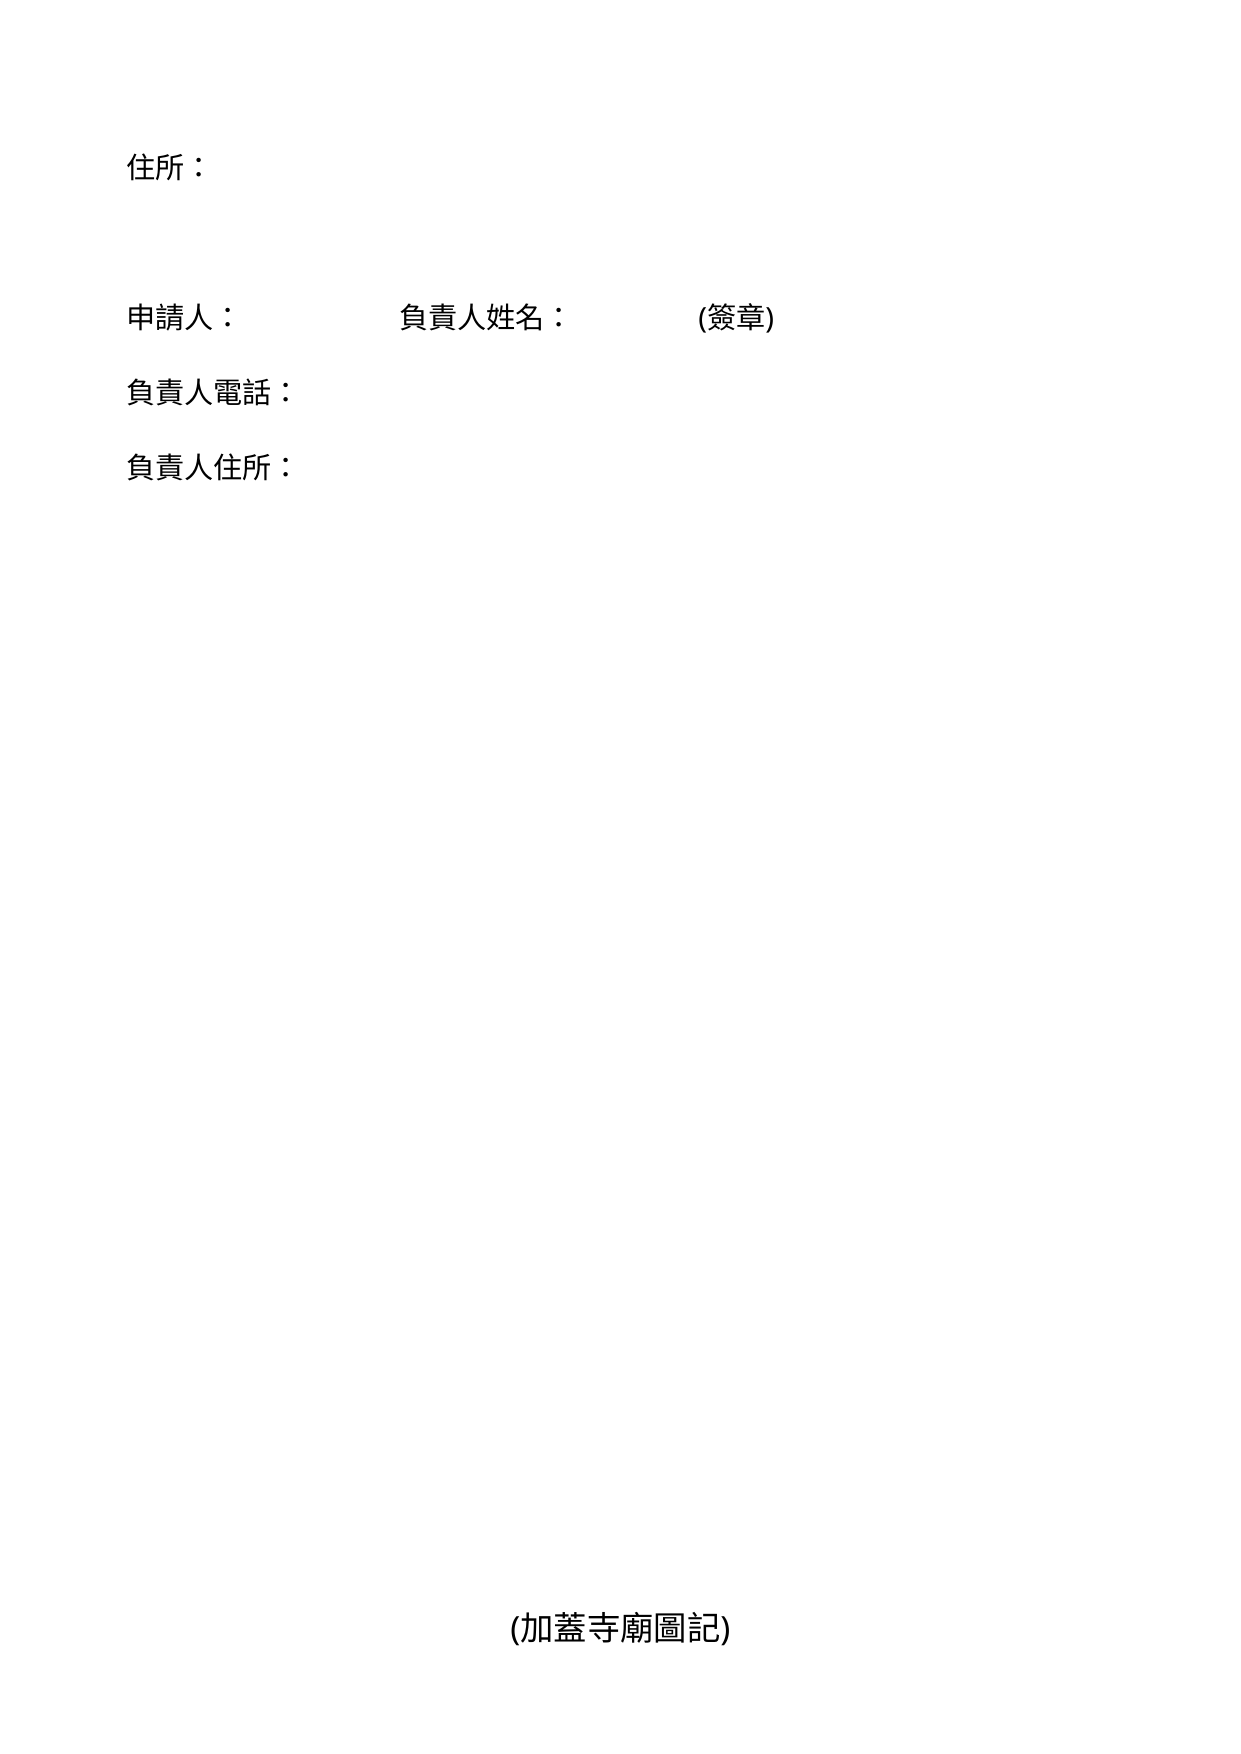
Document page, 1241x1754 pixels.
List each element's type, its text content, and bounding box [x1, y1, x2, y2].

text 住所： [118, 128, 1122, 203]
text 申請人： 負責人姓名： (簽章) [118, 278, 1122, 353]
text 負責人電話： [118, 353, 1122, 428]
text 負責人住所： [118, 428, 1122, 503]
